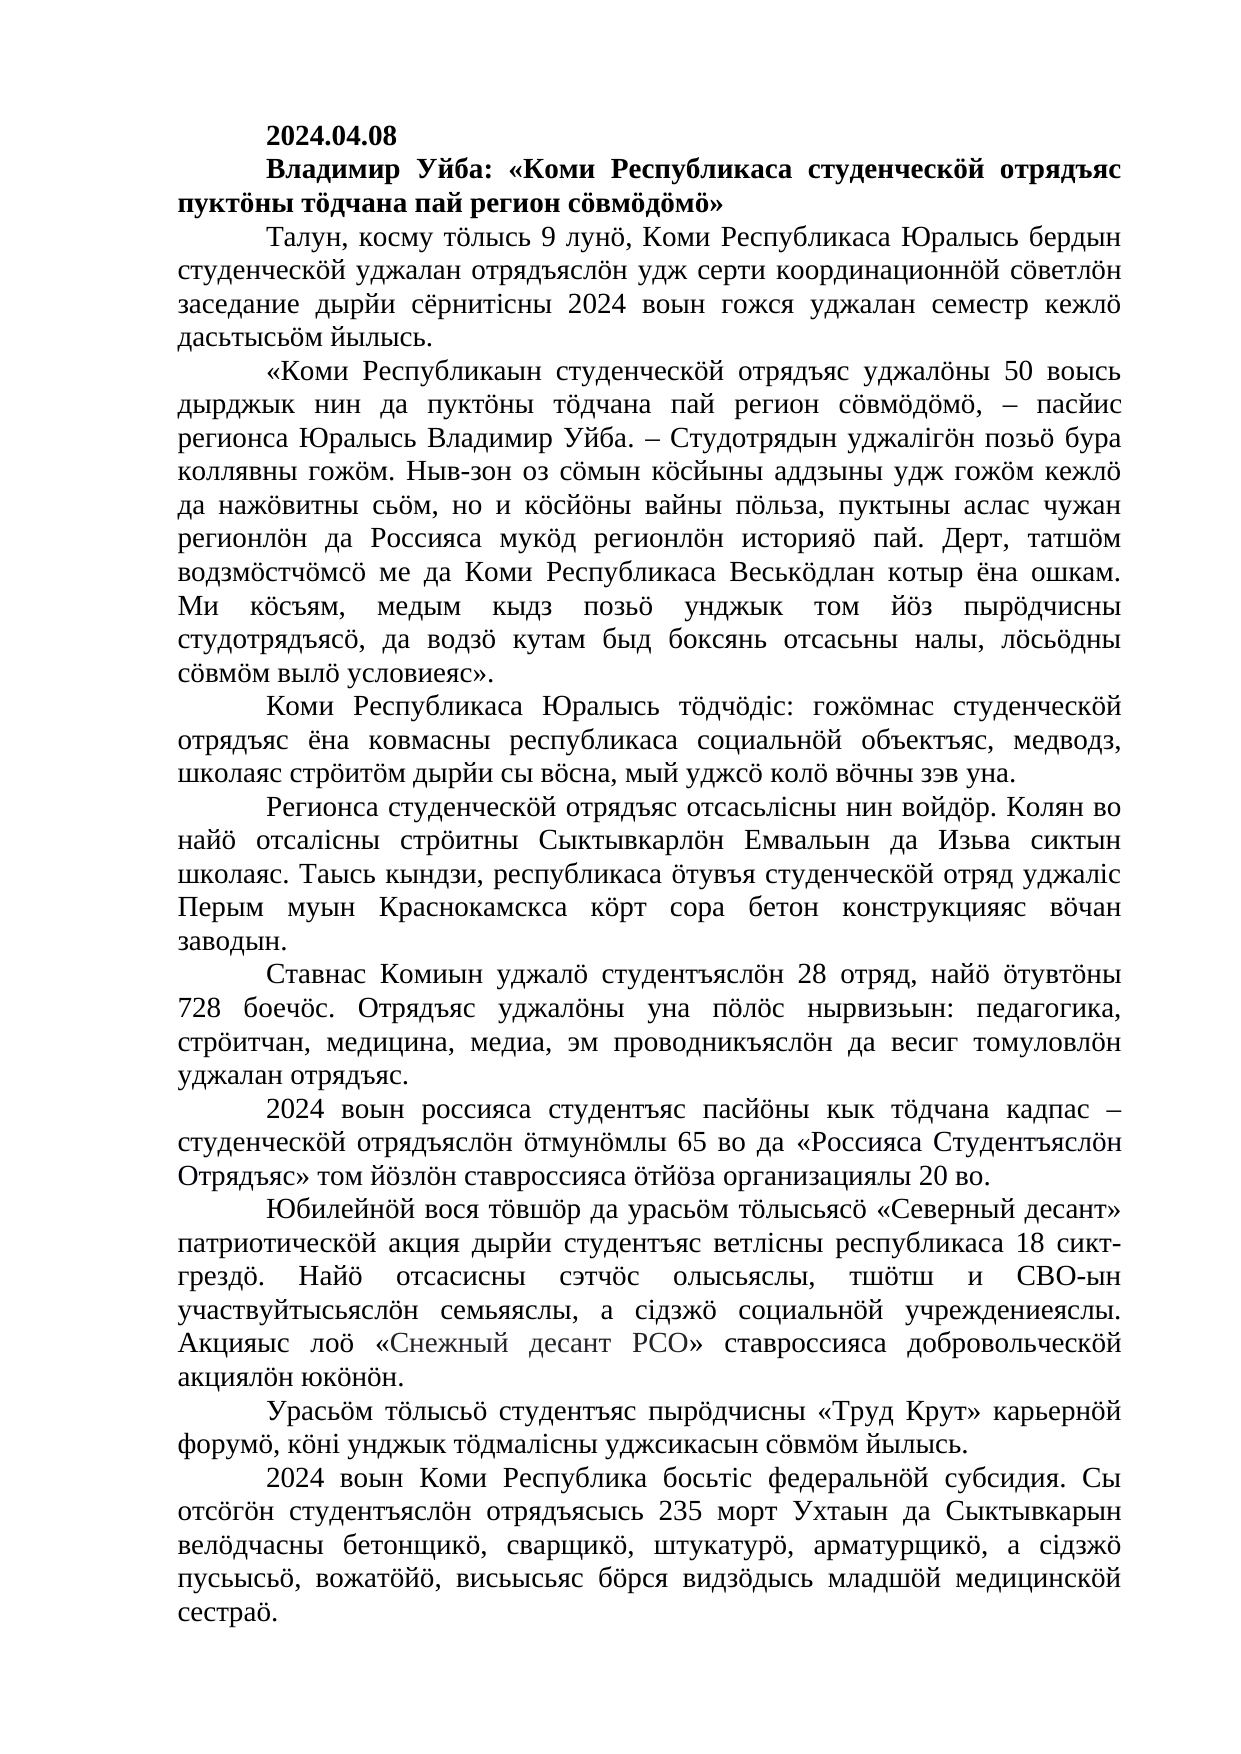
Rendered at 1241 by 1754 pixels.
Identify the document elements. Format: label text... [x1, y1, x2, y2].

text «Коми Республикаын студенческӧй отрядъяс уджалӧны 50 воысь дырджык нин да пуктӧны тӧдчана пай регион сӧвмӧдӧмӧ, – пасйис регионса Юралысь Владимир Уйба. – Студотрядын уджалігӧн позьӧ бура коллявны гожӧм. Ныв-зон оз сӧмын кӧсйыны аддзыны удж гожӧм кежлӧ да нажӧвитны сьӧм, но и кӧсйӧны вайны пӧльза, пуктыны аслас чужан регионлӧн да Россияса мукӧд регионлӧн историяӧ пай. Дерт, татшӧм водзмӧстчӧмсӧ ме да Коми Республикаса Веськӧдлан котыр ёна ошкам. Ми кӧсъям, медым кыдз позьӧ унджык том йӧз пырӧдчисны студотрядъясӧ, да водзӧ кутам быд боксянь отсасьны налы, лӧсьӧдны сӧвмӧм вылӧ условиеяс». [177, 353, 1122, 688]
text Владимир Уйба: «Коми Республикаса студенческӧй отрядъяс пуктӧны тӧдчана пай регион сӧвмӧдӧмӧ» [177, 152, 1122, 219]
text 2024.04.08 [177, 118, 1122, 152]
text Юбилейнӧй вося тӧвшӧр да урасьӧм тӧлысьясӧ «Северный десант» патриотическӧй акция дырйи студентъяс ветлісны республикаса 18 сикт-грездӧ. Найӧ отсасисны сэтчӧс олысьяслы, тшӧтш и СВО-ын участвуйтысьяслӧн семьяяслы, а сідзжӧ социальнӧй учреждениеяслы. Акцияыс лоӧ «Снежный десант РСО» ставроссияса добровольческӧй акциялӧн юкӧнӧн. [177, 1191, 1122, 1393]
text Талун, косму тӧлысь 9 лунӧ, Коми Республикаса Юралысь бердын студенческӧй уджалан отрядъяслӧн удж серти координационнӧй сӧветлӧн заседание дырйи сёрнитісны 2024 воын гожся уджалан семестр кежлӧ дасьтысьӧм йылысь. [177, 219, 1122, 353]
text 2024 воын россияса студентъяс пасйӧны кык тӧдчана кадпас – студенческӧй отрядъяслӧн ӧтмунӧмлы 65 во да «Россияса Студентъяслӧн Отрядъяс» том йӧзлӧн ставроссияса ӧтйӧза организациялы 20 во. [177, 1091, 1122, 1191]
text 2024 воын Коми Республика босьтіс федеральнӧй субсидия. Сы отсӧгӧн студентъяслӧн отрядъясысь 235 морт Ухтаын да Сыктывкарын велӧдчасны бетонщикӧ, сварщикӧ, штукатурӧ, арматурщикӧ, а сідзжӧ пусьысьӧ, вожатӧйӧ, висьысьяс бӧрся видзӧдысь младшӧй медицинскӧй сестраӧ. [177, 1460, 1122, 1627]
text Регионса студенческӧй отрядъяс отсасьлісны нин войдӧр. Колян во найӧ отсалісны стрӧитны Сыктывкарлӧн Емвальын да Изьва сиктын школаяс. Таысь кындзи, республикаса ӧтувъя студенческӧй отряд уджаліс Перым муын Краснокамскса кӧрт сора бетон конструкцияяс вӧчан заводын. [177, 789, 1122, 957]
text Коми Республикаса Юралысь тӧдчӧдіс: гожӧмнас студенческӧй отрядъяс ёна ковмасны республикаса социальнӧй объектъяс, медводз, школаяс стрӧитӧм дырйи сы вӧсна, мый уджсӧ колӧ вӧчны зэв уна. [177, 688, 1122, 789]
text Ставнас Комиын уджалӧ студентъяслӧн 28 отряд, найӧ ӧтувтӧны 728 боечӧс. Отрядъяс уджалӧны уна пӧлӧс нырвизьын: педагогика, стрӧитчан, медицина, медиа, эм проводникъяслӧн да весиг томуловлӧн уджалан отрядъяс. [177, 957, 1122, 1091]
text Урасьӧм тӧлысьӧ студентъяс пырӧдчисны «Труд Крут» карьернӧй форумӧ, кӧні унджык тӧдмалісны уджсикасын сӧвмӧм йылысь. [177, 1393, 1122, 1460]
